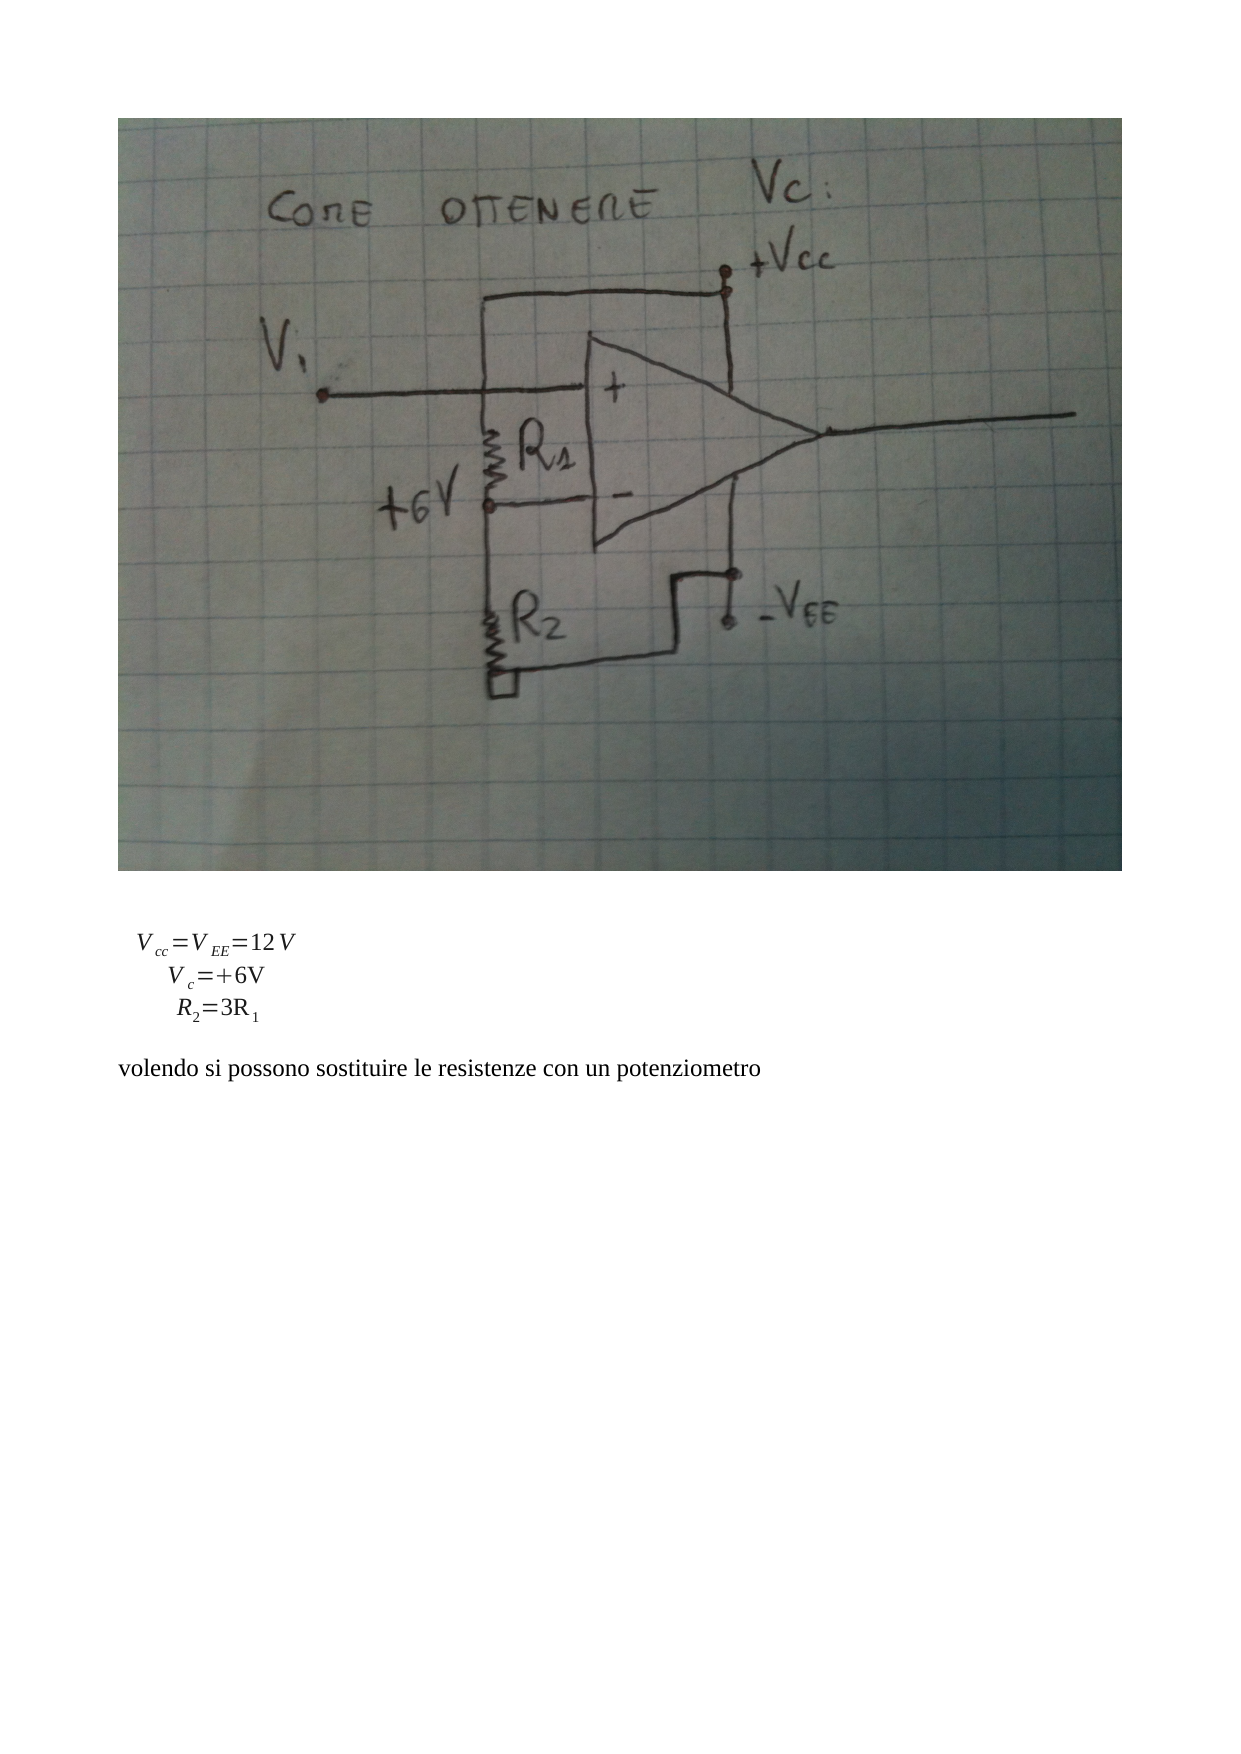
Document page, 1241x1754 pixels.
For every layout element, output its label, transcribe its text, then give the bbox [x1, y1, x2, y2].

text volendo si possono sostituire le resistenze con un potenziometro [118, 1053, 1122, 1082]
picture [118, 118, 1122, 871]
